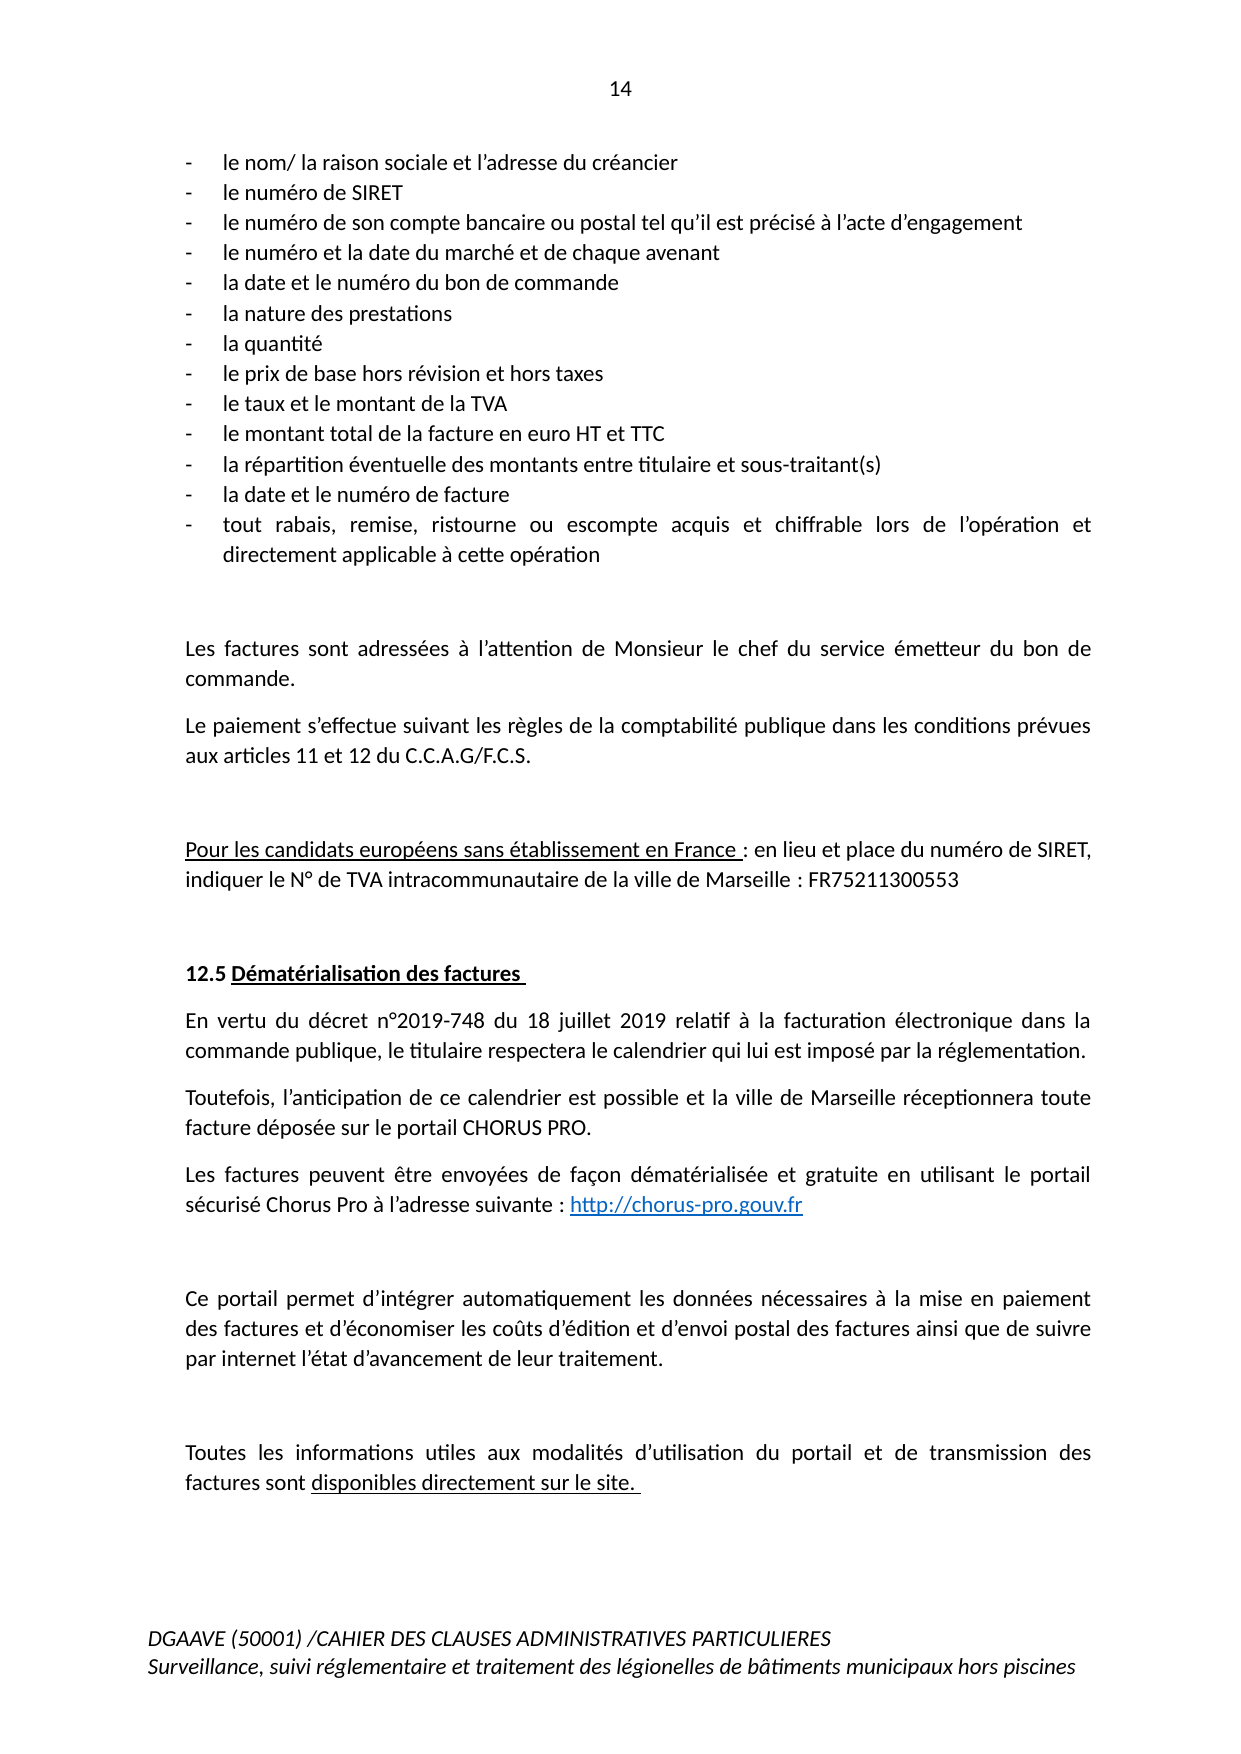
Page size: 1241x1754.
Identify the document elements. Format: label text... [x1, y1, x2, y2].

list la date et le numéro de facture [185, 480, 1093, 508]
text Les factures peuvent être envoyées de façon dématérialisée et gratuite en utilisant le portail sécurisé Chorus Pro à l’adresse suivante : http://chorus-pro.gouv.fr [185, 1160, 1093, 1218]
list la nature des prestations [185, 299, 1093, 327]
list la date et le numéro du bon de commande [185, 268, 1093, 296]
list le prix de base hors révision et hors taxes [185, 359, 1093, 387]
list le montant total de la facture en euro HT et TTC [185, 419, 1093, 447]
text Les factures sont adressées à l’attention de Monsieur le chef du service émetteur du bon de commande. [185, 634, 1093, 692]
text Toutefois, l’anticipation de ce calendrier est possible et la ville de Marseille réceptionnera toute facture déposée sur le portail CHORUS PRO. [185, 1083, 1093, 1141]
text Ce portail permet d’intégrer automatiquement les données nécessaires à la mise en paiement des factures et d’économiser les coûts d’édition et d’envoi postal des factures ainsi que de suivre par internet l’état d’avancement de leur traitement. [185, 1284, 1093, 1372]
text Le paiement s’effectue suivant les règles de la comptabilité publique dans les conditions prévues aux articles 11 et 12 du C.C.A.G/F.C.S. [185, 711, 1093, 769]
list la quantité [185, 329, 1093, 357]
text Pour les candidats européens sans établissement en France : en lieu et place du numéro de SIRET, indiquer le N° de TVA intracommunautaire de la ville de Marseille : FR75211300553 [185, 835, 1093, 893]
text Toutes les informations utiles aux modalités d’utilisation du portail et de transmission des factures sont disponibles directement sur le site. [185, 1438, 1093, 1496]
list le taux et le montant de la TVA [185, 389, 1093, 417]
list le numéro et la date du marché et de chaque avenant [185, 238, 1093, 266]
list tout rabais, remise, ristourne ou escompte acquis et chiffrable lors de l’opération et directement applicable à cette opération [185, 510, 1093, 568]
text En vertu du décret n°2019-748 du 18 juillet 2019 relatif à la facturation électronique dans la commande publique, le titulaire respectera le calendrier qui lui est imposé par la réglementation. [185, 1006, 1093, 1064]
text 12.5 Dématérialisation des factures [185, 959, 1093, 987]
list la répartition éventuelle des montants entre titulaire et sous-traitant(s) [185, 450, 1093, 478]
list le numéro de SIRET [185, 178, 1093, 206]
list le nom/ la raison sociale et l’adresse du créancier [185, 148, 1093, 176]
list le numéro de son compte bancaire ou postal tel qu’il est précisé à l’acte d’engagement [185, 208, 1093, 236]
